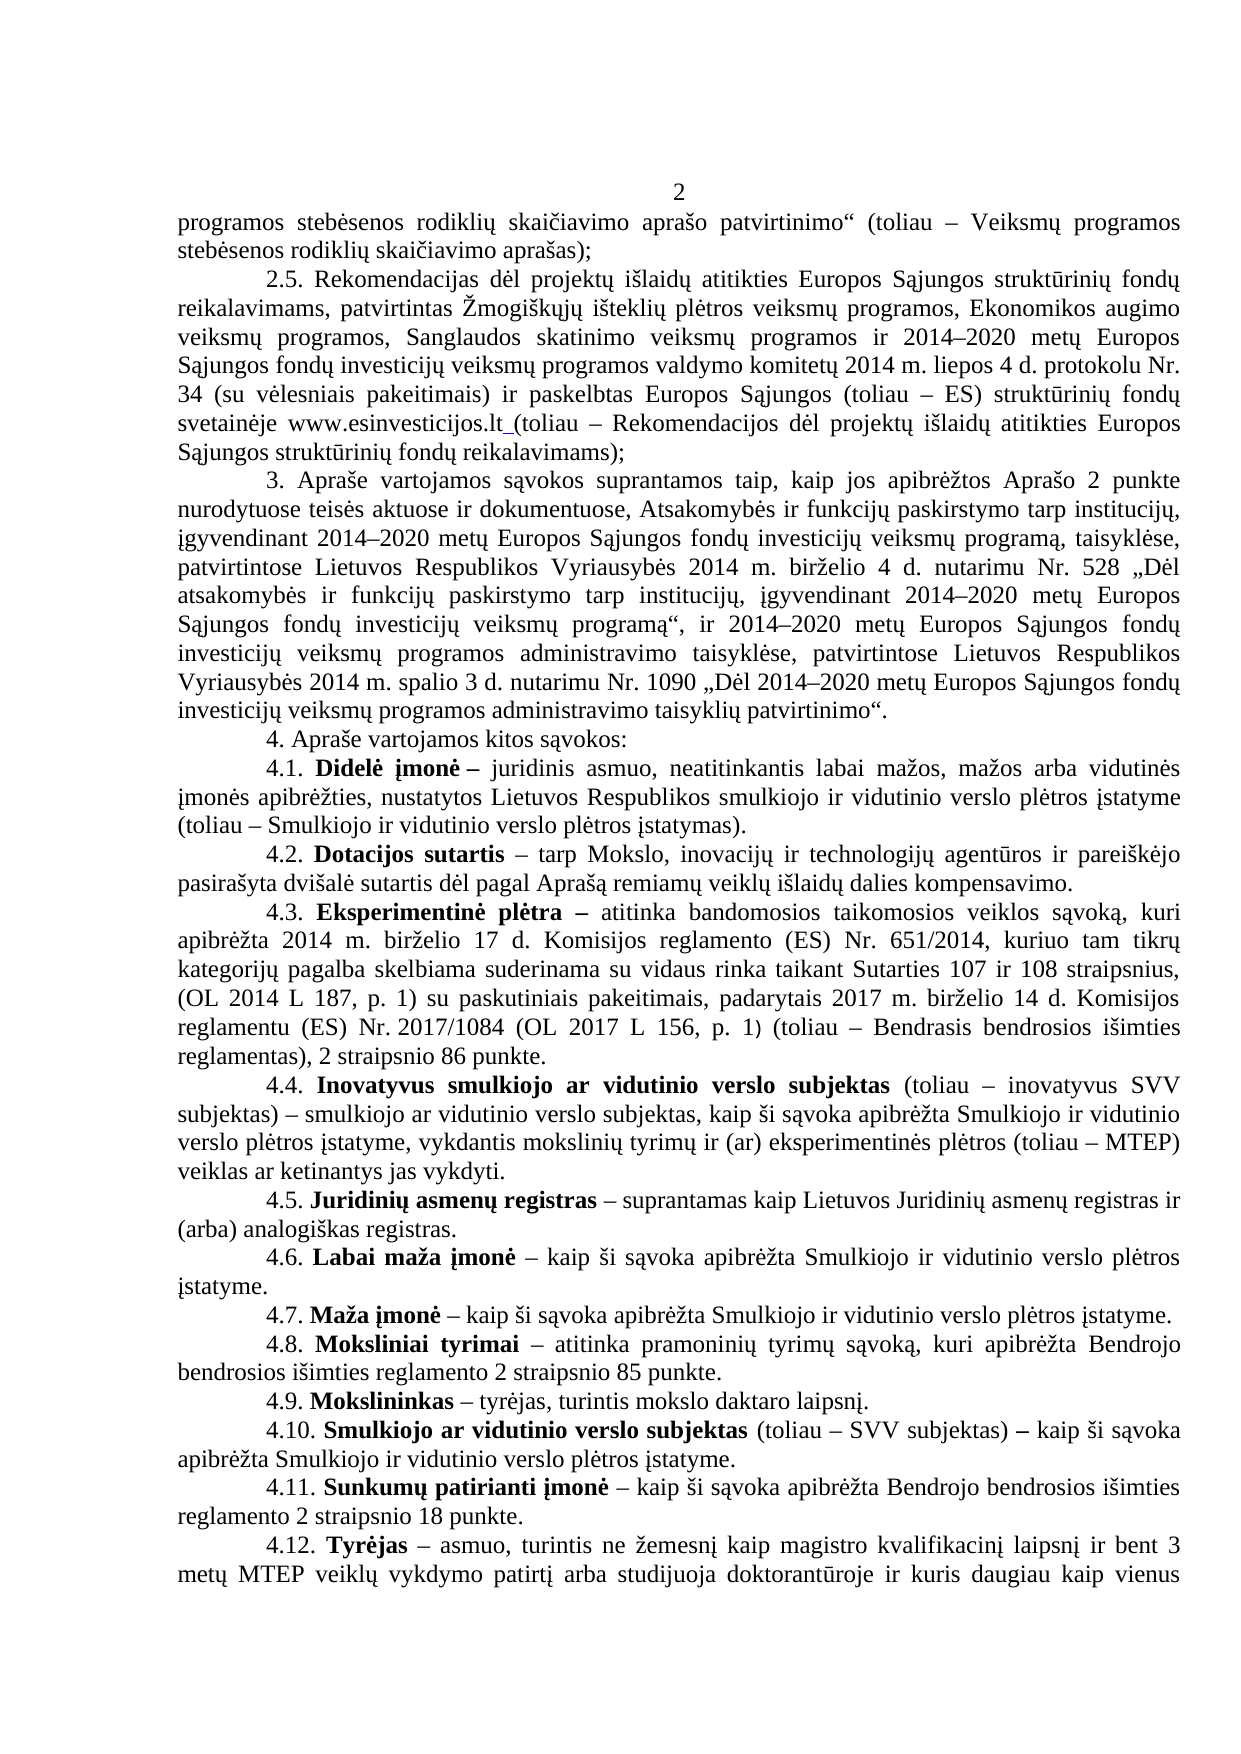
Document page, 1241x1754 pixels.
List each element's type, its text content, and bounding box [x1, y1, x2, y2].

text 4.1. Didelė įmonė – juridinis asmuo, neatitinkantis labai mažos, mažos arba vidutinės įmonės apibrėžties, nustatytos Lietuvos Respublikos smulkiojo ir vidutinio verslo plėtros įstatyme (toliau – Smulkiojo ir vidutinio verslo plėtros įstatymas). [177, 753, 1181, 839]
text programos stebėsenos rodiklių skaičiavimo aprašo patvirtinimo“ (toliau – Veiksmų programos stebėsenos rodiklių skaičiavimo aprašas); [177, 207, 1181, 264]
text 4.7. Maža įmonė – kaip ši sąvoka apibrėžta Smulkiojo ir vidutinio verslo plėtros įstatyme. [177, 1300, 1181, 1329]
text 4.12. Tyrėjas – asmuo, turintis ne žemesnį kaip magistro kvalifikacinį laipsnį ir bent 3 metų MTEP veiklų vykdymo patirtį arba studijuoja doktorantūroje ir kuris daugiau kaip vienus [177, 1530, 1181, 1587]
text 4.10. Smulkiojo ar vidutinio verslo subjektas (toliau – SVV subjektas) – kaip ši sąvoka apibrėžta Smulkiojo ir vidutinio verslo plėtros įstatyme. [177, 1415, 1181, 1472]
text 2.5. Rekomendacijas dėl projektų išlaidų atitikties Europos Sąjungos struktūrinių fondų reikalavimams, patvirtintas Žmogiškųjų išteklių plėtros veiksmų programos, Ekonomikos augimo veiksmų programos, Sanglaudos skatinimo veiksmų programos ir 2014–2020 metų Europos Sąjungos fondų investicijų veiksmų programos valdymo komitetų 2014 m. liepos 4 d. protokolu Nr. 34 (su vėlesniais pakeitimais) ir paskelbtas Europos Sąjungos (toliau – ES) struktūrinių fondų svetainėje www.esinvesticijos.lt (toliau – Rekomendacijos dėl projektų išlaidų atitikties Europos Sąjungos struktūrinių fondų reikalavimams); [177, 264, 1181, 465]
text 4.8. Moksliniai tyrimai – atitinka pramoninių tyrimų sąvoką, kuri apibrėžta Bendrojo bendrosios išimties reglamento 2 straipsnio 85 punkte. [177, 1329, 1181, 1386]
text 3. Apraše vartojamos sąvokos suprantamos taip, kaip jos apibrėžtos Aprašo 2 punkte nurodytuose teisės aktuose ir dokumentuose, Atsakomybės ir funkcijų paskirstymo tarp institucijų, įgyvendinant 2014–2020 metų Europos Sąjungos fondų investicijų veiksmų programą, taisyklėse, patvirtintose Lietuvos Respublikos Vyriausybės 2014 m. birželio 4 d. nutarimu Nr. 528 „Dėl atsakomybės ir funkcijų paskirstymo tarp institucijų, įgyvendinant 2014–2020 metų Europos Sąjungos fondų investicijų veiksmų programą“, ir 2014–2020 metų Europos Sąjungos fondų investicijų veiksmų programos administravimo taisyklėse, patvirtintose Lietuvos Respublikos Vyriausybės 2014 m. spalio 3 d. nutarimu Nr. 1090 „Dėl 2014–2020 metų Europos Sąjungos fondų investicijų veiksmų programos administravimo taisyklių patvirtinimo“. [177, 465, 1181, 724]
text 4.6. Labai maža įmonė – kaip ši sąvoka apibrėžta Smulkiojo ir vidutinio verslo plėtros įstatyme. [177, 1242, 1181, 1300]
text 4.4. Inovatyvus smulkiojo ar vidutinio verslo subjektas (toliau – inovatyvus SVV subjektas) – smulkiojo ar vidutinio verslo subjektas, kaip ši sąvoka apibrėžta Smulkiojo ir vidutinio verslo plėtros įstatyme, vykdantis mokslinių tyrimų ir (ar) eksperimentinės plėtros (toliau – MTEP) veiklas ar ketinantys jas vykdyti. [177, 1070, 1181, 1185]
text 4. Apraše vartojamos kitos sąvokos: [177, 724, 1181, 753]
text 4.2. Dotacijos sutartis – tarp Mokslo, inovacijų ir technologijų agentūros ir pareiškėjo pasirašyta dvišalė sutartis dėl pagal Aprašą remiamų veiklų išlaidų dalies kompensavimo. [177, 839, 1181, 897]
text 4.5. Juridinių asmenų registras – suprantamas kaip Lietuvos Juridinių asmenų registras ir (arba) analogiškas registras. [177, 1185, 1181, 1242]
text 4.3. Eksperimentinė plėtra – atitinka bandomosios taikomosios veiklos sąvoką, kuri apibrėžta 2014 m. birželio 17 d. Komisijos reglamento (ES) Nr. 651/2014, kuriuo tam tikrų kategorijų pagalba skelbiama suderinama su vidaus rinka taikant Sutarties 107 ir 108 straipsnius, (OL 2014 L 187, p. 1) su paskutiniais pakeitimais, padarytais 2017 m. birželio 14 d. Komisijos reglamentu (ES) Nr. 2017/1084 (OL 2017 L 156, p. 1) (toliau – Bendrasis bendrosios išimties reglamentas), 2 straipsnio 86 punkte. [177, 897, 1181, 1070]
text 4.9. Mokslininkas – tyrėjas, turintis mokslo daktaro laipsnį. [177, 1386, 1181, 1415]
text 4.11. Sunkumų patirianti įmonė – kaip ši sąvoka apibrėžta Bendrojo bendrosios išimties reglamento 2 straipsnio 18 punkte. [177, 1472, 1181, 1530]
